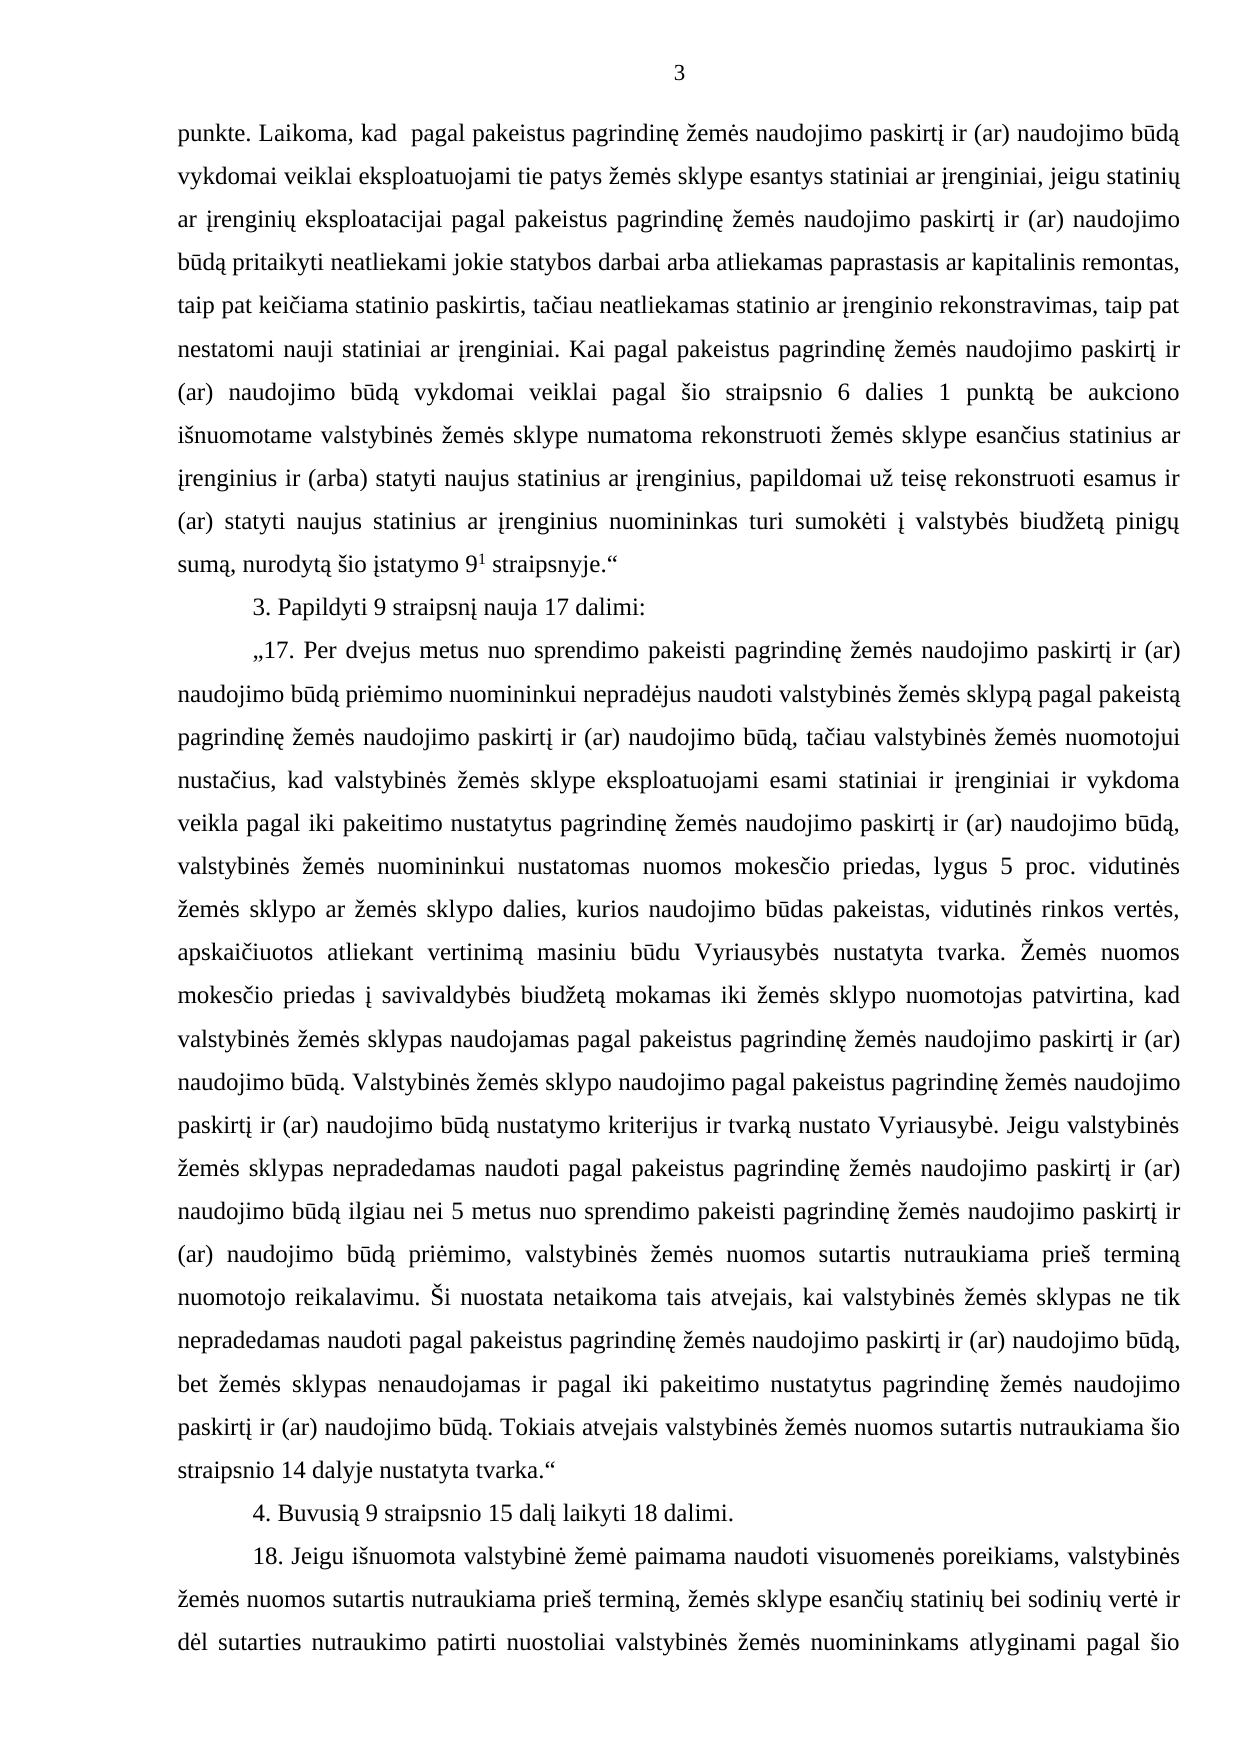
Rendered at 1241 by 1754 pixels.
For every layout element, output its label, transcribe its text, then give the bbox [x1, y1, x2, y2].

text 4. Buvusią 9 straipsnio 15 dalį laikyti 18 dalimi. [177, 1498, 1181, 1527]
text 3. Papildyti 9 straipsnį nauja 17 dalimi: [177, 592, 1181, 621]
text punkte. Laikoma, kad pagal pakeistus pagrindinę žemės naudojimo paskirtį ir (ar) naudojimo būdą vykdomai veiklai eksploatuojami tie patys žemės sklype esantys statiniai ar įrenginiai, jeigu statinių ar įrenginių eksploatacijai pagal pakeistus pagrindinę žemės naudojimo paskirtį ir (ar) naudojimo būdą pritaikyti neatliekami jokie statybos darbai arba atliekamas paprastasis ar kapitalinis remontas, taip pat keičiama statinio paskirtis, tačiau neatliekamas statinio ar įrenginio rekonstravimas, taip pat nestatomi nauji statiniai ar įrenginiai. Kai pagal pakeistus pagrindinę žemės naudojimo paskirtį ir (ar) naudojimo būdą vykdomai veiklai pagal šio straipsnio 6 dalies 1 punktą be aukciono išnuomotame valstybinės žemės sklype numatoma rekonstruoti žemės sklype esančius statinius ar įrenginius ir (arba) statyti naujus statinius ar įrenginius, papildomai už teisę rekonstruoti esamus ir (ar) statyti naujus statinius ar įrenginius nuomininkas turi sumokėti į valstybės biudžetą pinigų sumą, nurodytą šio įstatymo 91 straipsnyje.“ [177, 118, 1181, 578]
text 18. Jeigu išnuomota valstybinė žemė paimama naudoti visuomenės poreikiams, valstybinės žemės nuomos sutartis nutraukiama prieš terminą, žemės sklype esančių statinių bei sodinių vertė ir dėl sutarties nutraukimo patirti nuostoliai valstybinės žemės nuomininkams atlyginami pagal šio [177, 1541, 1181, 1656]
text „17. Per dvejus metus nuo sprendimo pakeisti pagrindinę žemės naudojimo paskirtį ir (ar) naudojimo būdą priėmimo nuomininkui nepradėjus naudoti valstybinės žemės sklypą pagal pakeistą pagrindinę žemės naudojimo paskirtį ir (ar) naudojimo būdą, tačiau valstybinės žemės nuomotojui nustačius, kad valstybinės žemės sklype eksploatuojami esami statiniai ir įrenginiai ir vykdoma veikla pagal iki pakeitimo nustatytus pagrindinę žemės naudojimo paskirtį ir (ar) naudojimo būdą, valstybinės žemės nuomininkui nustatomas nuomos mokesčio priedas, lygus 5 proc. vidutinės žemės sklypo ar žemės sklypo dalies, kurios naudojimo būdas pakeistas, vidutinės rinkos vertės, apskaičiuotos atliekant vertinimą masiniu būdu Vyriausybės nustatyta tvarka. Žemės nuomos mokesčio priedas į savivaldybės biudžetą mokamas iki žemės sklypo nuomotojas patvirtina, kad valstybinės žemės sklypas naudojamas pagal pakeistus pagrindinę žemės naudojimo paskirtį ir (ar) naudojimo būdą. Valstybinės žemės sklypo naudojimo pagal pakeistus pagrindinę žemės naudojimo paskirtį ir (ar) naudojimo būdą nustatymo kriterijus ir tvarką nustato Vyriausybė. Jeigu valstybinės žemės sklypas nepradedamas naudoti pagal pakeistus pagrindinę žemės naudojimo paskirtį ir (ar) naudojimo būdą ilgiau nei 5 metus nuo sprendimo pakeisti pagrindinę žemės naudojimo paskirtį ir (ar) naudojimo būdą priėmimo, valstybinės žemės nuomos sutartis nutraukiama prieš terminą nuomotojo reikalavimu. Ši nuostata netaikoma tais atvejais, kai valstybinės žemės sklypas ne tik nepradedamas naudoti pagal pakeistus pagrindinę žemės naudojimo paskirtį ir (ar) naudojimo būdą, bet žemės sklypas nenaudojamas ir pagal iki pakeitimo nustatytus pagrindinę žemės naudojimo paskirtį ir (ar) naudojimo būdą. Tokiais atvejais valstybinės žemės nuomos sutartis nutraukiama šio straipsnio 14 dalyje nustatyta tvarka.“ [177, 636, 1181, 1484]
